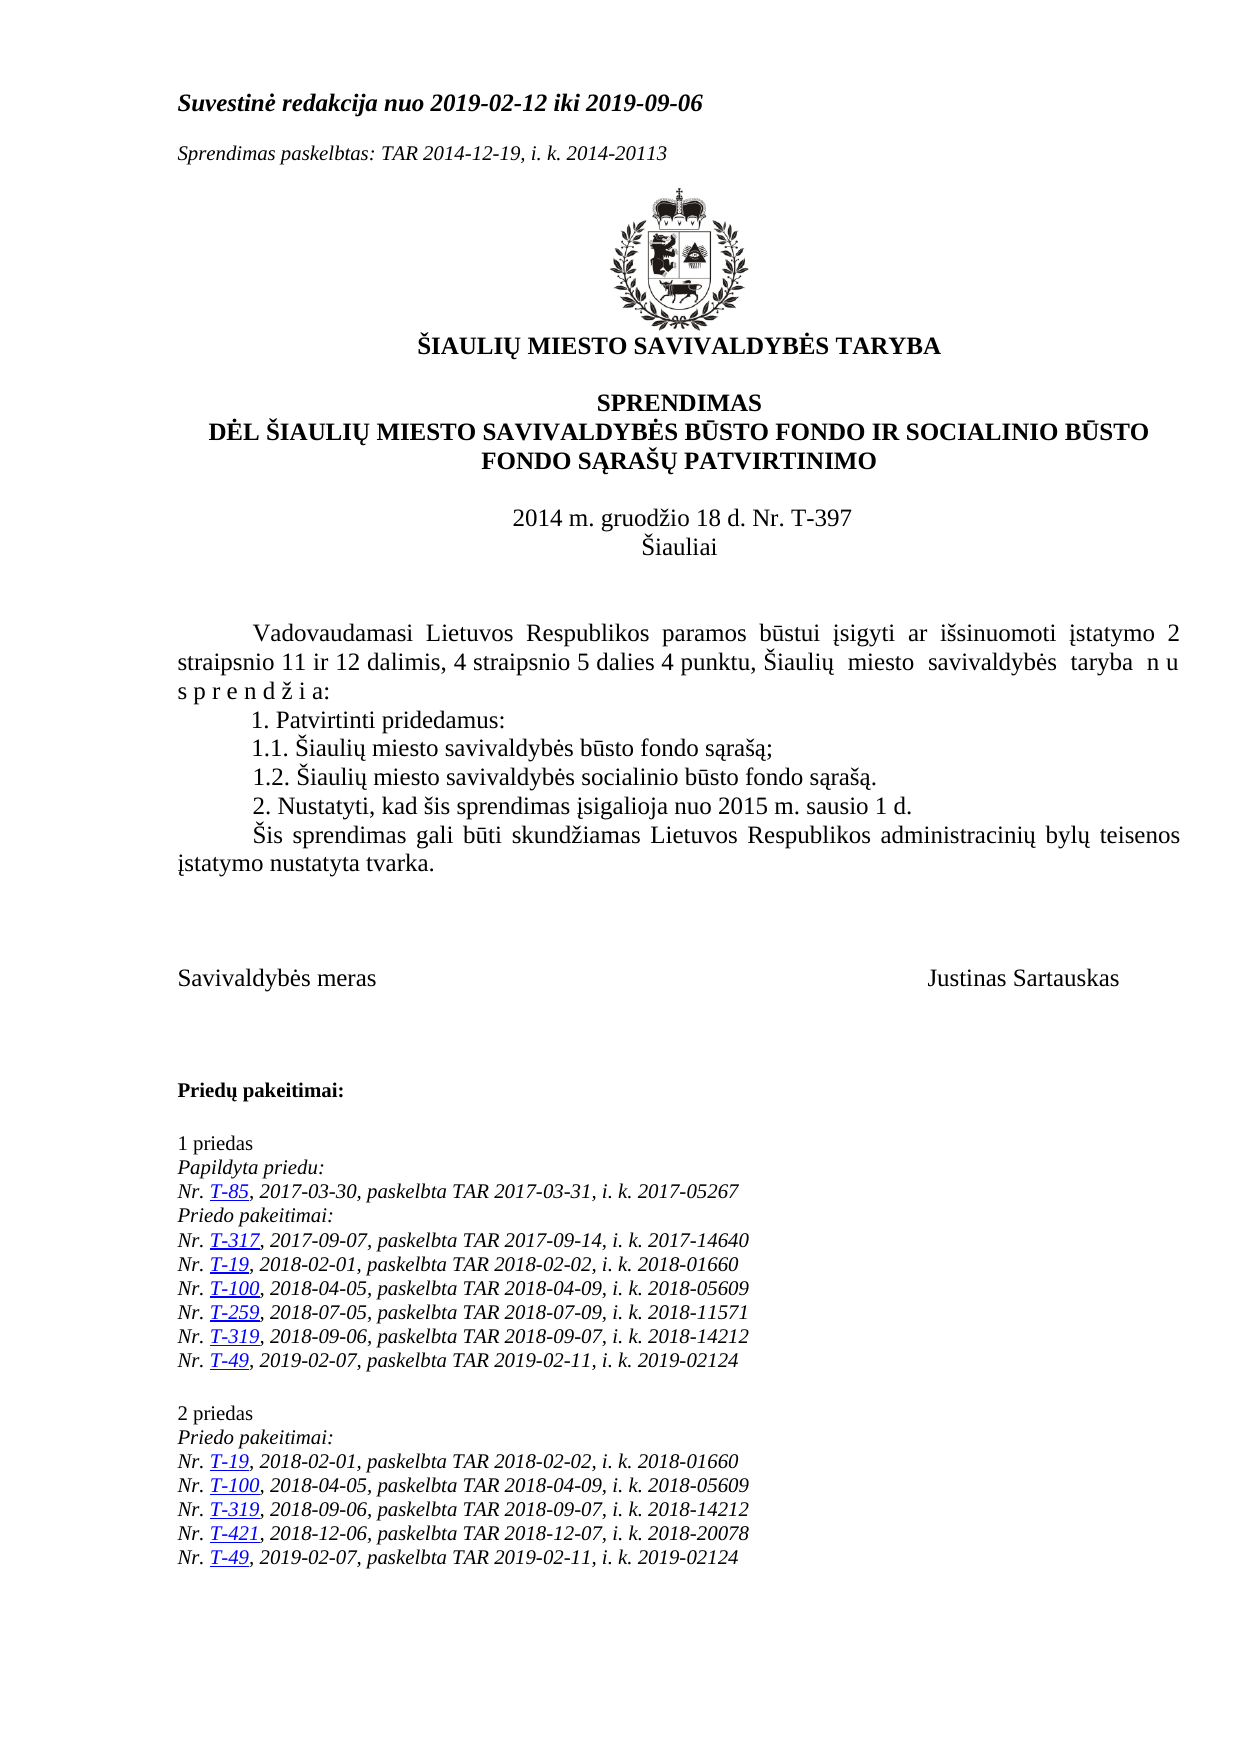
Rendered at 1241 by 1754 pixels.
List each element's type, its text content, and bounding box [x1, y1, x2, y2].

text Nr. T-100, 2018-04-05, paskelbta TAR 2018-04-09, i. k. 2018-05609 [177, 1473, 1181, 1497]
text 1. Patvirtinti pridedamus: [251, 705, 1181, 733]
text Priedo pakeitimai: [177, 1425, 1181, 1449]
text 2014 m. gruodžio 18 d. Nr. T-397 [177, 503, 1181, 532]
text 1.2. Šiaulių miesto savivaldybės socialinio būsto fondo sąrašą. [177, 762, 1181, 791]
text Nr. T-319, 2018-09-06, paskelbta TAR 2018-09-07, i. k. 2018-14212 [177, 1497, 1181, 1521]
text Nr. T-319, 2018-09-06, paskelbta TAR 2018-09-07, i. k. 2018-14212 [177, 1324, 1181, 1348]
text Nr. T-317, 2017-09-07, paskelbta TAR 2017-09-14, i. k. 2017-14640 [177, 1227, 1181, 1252]
text Nr. T-259, 2018-07-05, paskelbta TAR 2018-07-09, i. k. 2018-11571 [177, 1300, 1181, 1324]
text Papildyta priedu: [177, 1155, 1181, 1179]
text Savivaldybės meras Justinas Sartauskas [177, 963, 1181, 992]
text Sprendimas paskelbtas: TAR 2014-12-19, i. k. 2014-20113 [177, 141, 1181, 165]
text Nr. T-421, 2018-12-06, paskelbta TAR 2018-12-07, i. k. 2018-20078 [177, 1521, 1181, 1545]
text Priedų pakeitimai: [177, 1078, 1181, 1102]
text Nr. T-49, 2019-02-07, paskelbta TAR 2019-02-11, i. k. 2019-02124 [177, 1348, 1181, 1372]
text SPRENDIMAS [177, 388, 1181, 417]
text Nr. T-85, 2017-03-30, paskelbta TAR 2017-03-31, i. k. 2017-05267 [177, 1179, 1181, 1203]
text Šiauliai [177, 532, 1181, 561]
text ŠIAULIŲ MIESTO SAVIVALDYBĖS TARYBA [177, 331, 1181, 360]
text Nr. T-19, 2018-02-01, paskelbta TAR 2018-02-02, i. k. 2018-01660 [177, 1449, 1181, 1473]
text Nr. T-19, 2018-02-01, paskelbta TAR 2018-02-02, i. k. 2018-01660 [177, 1252, 1181, 1276]
text DĖL ŠIAULIŲ MIESTO SAVIVALDYBĖS BŪSTO FONDO IR SOCIALINIO BŪSTO FONDO SĄRAŠŲ PATVIRTINIMO [177, 417, 1181, 475]
text Suvestinė redakcija nuo 2019-02-12 iki 2019-09-06 [177, 88, 1181, 117]
text Šis sprendimas gali būti skundžiamas Lietuvos Respublikos administracinių bylų teisenos įstatymo nustatyta tvarka. [177, 820, 1181, 877]
text 2. Nustatyti, kad šis sprendimas įsigalioja nuo 2015 m. sausio 1 d. [177, 791, 1181, 820]
text Nr. T-49, 2019-02-07, paskelbta TAR 2019-02-11, i. k. 2019-02124 [177, 1545, 1181, 1569]
text Priedo pakeitimai: [177, 1203, 1181, 1227]
text 1 priedas [177, 1131, 1181, 1155]
text Nr. T-100, 2018-04-05, paskelbta TAR 2018-04-09, i. k. 2018-05609 [177, 1276, 1181, 1300]
text 1.1. Šiaulių miesto savivaldybės būsto fondo sąrašą; [251, 733, 1181, 762]
text Vadovaudamasi Lietuvos Respublikos paramos būstui įsigyti ar išsinuomoti įstatymo 2 straipsnio 11 ir 12 dalimis, 4 straipsnio 5 dalies 4 punktu, Šiaulių miesto savivaldybės taryba n u s p r e n d ž i a: [177, 618, 1181, 705]
text 2 priedas [177, 1401, 1181, 1425]
